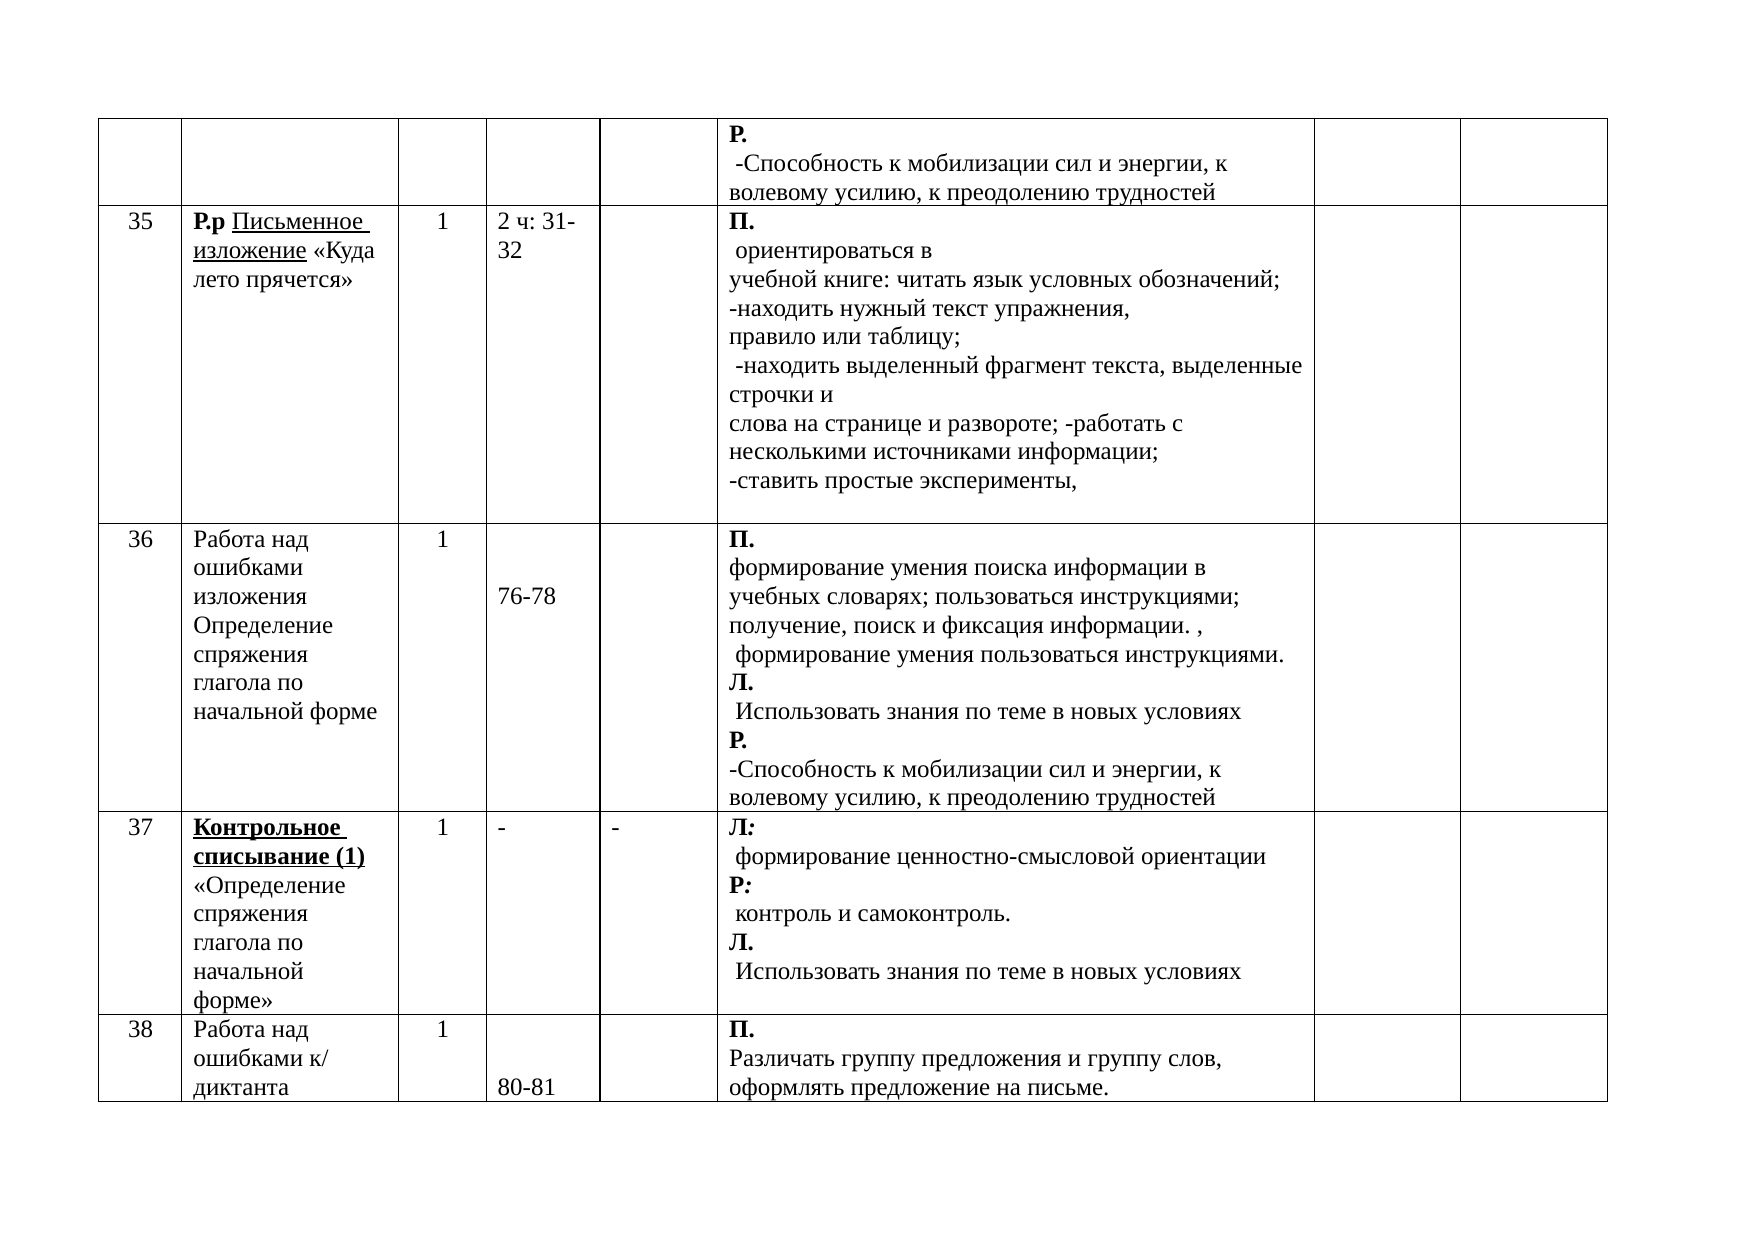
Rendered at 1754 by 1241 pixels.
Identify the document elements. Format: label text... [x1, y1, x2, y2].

table_cell Р. -Способность к мобилизации сил и энергии, к волевому усилию, к преодолению трудностей [718, 119, 1314, 205]
table_cell [1315, 524, 1460, 811]
table_cell [601, 524, 717, 811]
table_cell [487, 119, 599, 205]
table_cell [1461, 524, 1607, 811]
table_cell [1461, 206, 1607, 523]
table_cell Работа над ошибками к/ диктанта [182, 1015, 398, 1101]
table_cell 80-81 [487, 1015, 599, 1101]
table_cell 36 [99, 524, 181, 811]
table_cell - [601, 812, 717, 1013]
table_cell [1315, 119, 1460, 205]
table_cell [601, 206, 717, 523]
table_cell [1315, 812, 1460, 1013]
table_cell 1 [399, 524, 486, 811]
table_cell [1461, 119, 1607, 205]
table_cell П. ориентироваться в учебной книге: читать язык условных обозначений; -находить нужный текст упражнения, правило или таблицу; -находить выделенный фрагмент текста, выделенные строчки и слова на странице и развороте; -работать с несколькими источниками информации; -ставить простые эксперименты, [718, 206, 1314, 523]
table_cell 76-78 [487, 524, 599, 811]
table_cell Контрольное списывание (1) «Определение спряжения глагола по начальной форме» [182, 812, 398, 1013]
table_cell [399, 119, 486, 205]
table_cell [1461, 812, 1607, 1013]
table_cell 1 [399, 206, 486, 523]
table_cell 38 [99, 1015, 181, 1101]
table_cell [601, 119, 717, 205]
table_cell [601, 1015, 717, 1101]
table_cell П. формирование умения поиска информации в учебных словарях; пользоваться инструкциями; получение, поиск и фиксация информации. , формирование умения пользоваться инструкциями. Л. Использовать знания по теме в новых условиях Р. -Способность к мобилизации сил и энергии, к волевому усилию, к преодолению трудностей [718, 524, 1314, 811]
table_cell [1461, 1015, 1607, 1101]
table_cell Л: формирование ценностно-смысловой ориентации Р: контроль и самоконтроль. Л. Использовать знания по теме в новых условиях [718, 812, 1314, 1013]
table_cell [182, 119, 398, 205]
table_cell 2 ч: 31-32 [487, 206, 599, 523]
table_cell [1315, 206, 1460, 523]
table_cell П. Различать группу предложения и группу слов, оформлять предложение на письме. [718, 1015, 1314, 1101]
table_cell Работа над ошибками изложения Определение спряжения глагола по начальной форме [182, 524, 398, 811]
table_cell 37 [99, 812, 181, 1013]
table_cell [99, 119, 181, 205]
table_cell Р.р Письменное изложение «Куда лето прячется» [182, 206, 398, 523]
table_cell [1315, 1015, 1460, 1101]
table_cell 1 [399, 1015, 486, 1101]
table_cell - [487, 812, 599, 1013]
table_cell 1 [399, 812, 486, 1013]
table_cell 35 [99, 206, 181, 523]
